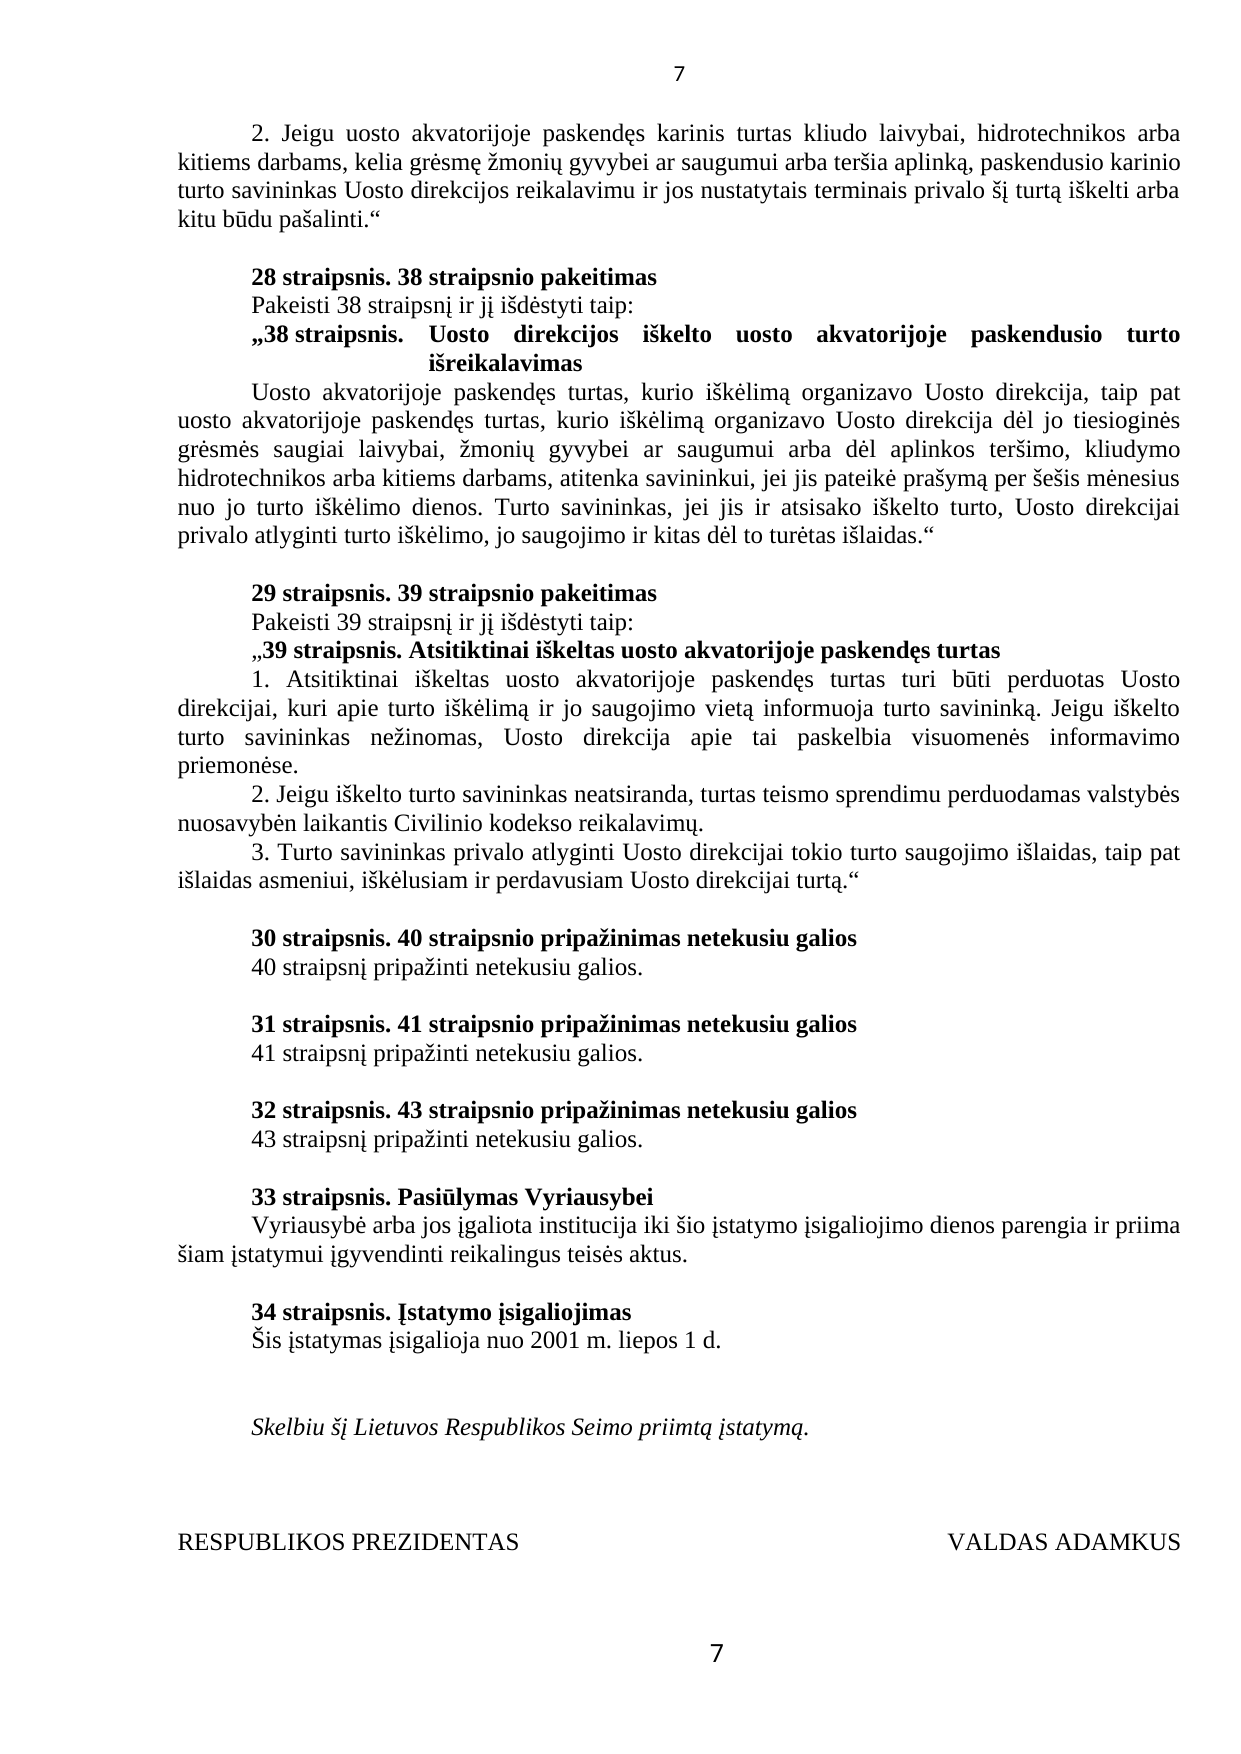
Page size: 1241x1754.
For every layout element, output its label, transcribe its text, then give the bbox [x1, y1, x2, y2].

text 30 straipsnis. 40 straipsnio pripažinimas netekusiu galios [177, 923, 1181, 952]
text Pakeisti 38 straipsnį ir jį išdėstyti taip: [177, 291, 1181, 319]
text Pakeisti 39 straipsnį ir jį išdėstyti taip: [177, 607, 1181, 636]
text Šis įstatymas įsigalioja nuo 2001 m. liepos 1 d. [177, 1326, 1181, 1354]
text Vyriausybė arba jos įgaliota institucija iki šio įstatymo įsigaliojimo dienos parengia ir priima šiam įstatymui įgyvendinti reikalingus teisės aktus. [177, 1211, 1181, 1268]
text 43 straipsnį pripažinti netekusiu galios. [177, 1124, 1181, 1153]
text RESPUBLIKOS PREZIDENTAS VALDAS ADAMKUS [177, 1527, 1181, 1556]
text 2. Jeigu iškelto turto savininkas neatsiranda, turtas teismo sprendimu perduodamas valstybės nuosavybėn laikantis Civilinio kodekso reikalavimų. [177, 779, 1181, 837]
text 2. Jeigu uosto akvatorijoje paskendęs karinis turtas kliudo laivybai, hidrotechnikos arba kitiems darbams, kelia grėsmę žmonių gyvybei ar saugumui arba teršia aplinką, paskendusio karinio turto savininkas Uosto direkcijos reikalavimu ir jos nustatytais terminais privalo šį turtą iškelti arba kitu būdu pašalinti.“ [177, 118, 1181, 233]
text 41 straipsnį pripažinti netekusiu galios. [177, 1038, 1181, 1067]
text 34 straipsnis. Įstatymo įsigaliojimas [177, 1297, 1181, 1326]
text „38 straipsnis. Uosto direkcijos iškelto uosto akvatorijoje paskendusio turto išreikalavimas [251, 319, 1181, 377]
text 28 straipsnis. 38 straipsnio pakeitimas [177, 262, 1181, 291]
text Skelbiu šį Lietuvos Respublikos Seimo priimtą įstatymą. [177, 1412, 1181, 1441]
text 33 straipsnis. Pasiūlymas Vyriausybei [177, 1182, 1181, 1211]
text 3. Turto savininkas privalo atlyginti Uosto direkcijai tokio turto saugojimo išlaidas, taip pat išlaidas asmeniui, iškėlusiam ir perdavusiam Uosto direkcijai turtą.“ [177, 837, 1181, 894]
text 29 straipsnis. 39 straipsnio pakeitimas [177, 578, 1181, 607]
text Uosto akvatorijoje paskendęs turtas, kurio iškėlimą organizavo Uosto direkcija, taip pat uosto akvatorijoje paskendęs turtas, kurio iškėlimą organizavo Uosto direkcija dėl jo tiesioginės grėsmės saugiai laivybai, žmonių gyvybei ar saugumui arba dėl aplinkos teršimo, kliudymo hidrotechnikos arba kitiems darbams, atitenka savininkui, jei jis pateikė prašymą per šešis mėnesius nuo jo turto iškėlimo dienos. Turto savininkas, jei jis ir atsisako iškelto turto, Uosto direkcijai privalo atlyginti turto iškėlimo, jo saugojimo ir kitas dėl to turėtas išlaidas.“ [177, 377, 1181, 549]
text 31 straipsnis. 41 straipsnio pripažinimas netekusiu galios [177, 1009, 1181, 1038]
text 40 straipsnį pripažinti netekusiu galios. [177, 952, 1181, 981]
text 1. Atsitiktinai iškeltas uosto akvatorijoje paskendęs turtas turi būti perduotas Uosto direkcijai, kuri apie turto iškėlimą ir jo saugojimo vietą informuoja turto savininką. Jeigu iškelto turto savininkas nežinomas, Uosto direkcija apie tai paskelbia visuomenės informavimo priemonėse. [177, 664, 1181, 779]
text 32 straipsnis. 43 straipsnio pripažinimas netekusiu galios [177, 1096, 1181, 1124]
text „39 straipsnis. Atsitiktinai iškeltas uosto akvatorijoje paskendęs turtas [177, 636, 1181, 664]
